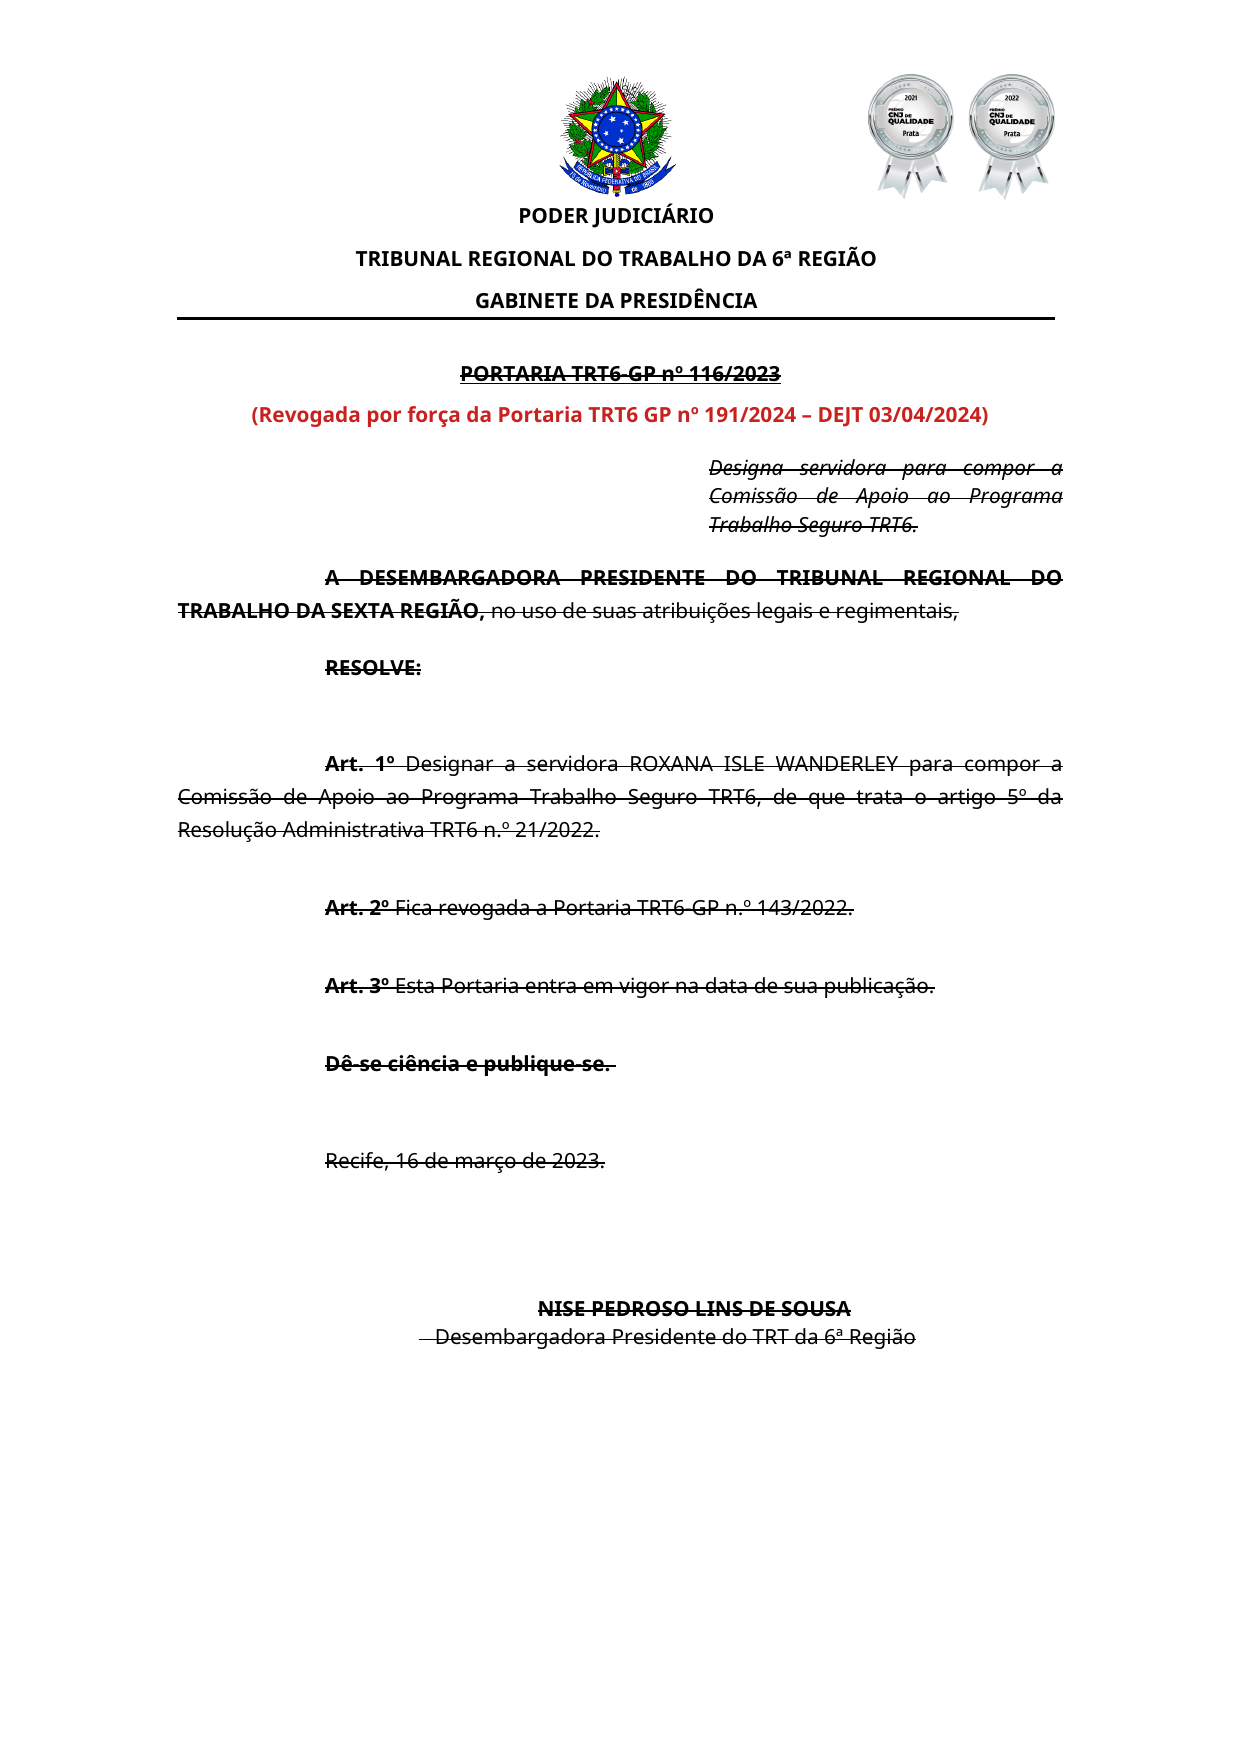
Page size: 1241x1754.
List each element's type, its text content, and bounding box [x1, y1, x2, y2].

text Designa servidora para compor a Comissão de Apoio ao Programa Trabalho Seguro TRT6. [709, 471, 1063, 498]
picture [553, 73, 679, 199]
text RESOLVE: [177, 653, 1063, 682]
text (Revogada por força da Portaria TRT6 GP nº 191/2024 – DEJT 03/04/2024) [177, 400, 1063, 428]
text Desembargadora Presidente do TRT da 6ª Região [177, 1322, 1063, 1351]
picture [848, 73, 1056, 201]
text Designa servidora para compor a Comissão de Apoio ao Programa Trabalho Seguro TRT6. [709, 453, 1063, 469]
text Designa servidora para compor a Comissão de Apoio ao Programa Trabalho Seguro TRT6. [709, 499, 1063, 538]
text Art. 3º Esta Portaria entra em vigor na data de sua publicação. [177, 971, 1063, 999]
text Art. 1º Designar a servidora ROXANA ISLE WANDERLEY para compor a Comissão de Apoio ao Programa Trabalho Seguro TRT6, de que trata o artigo 5º da Resolução Administrativa TRT6 n.º 21/2022. [177, 749, 1063, 798]
text PORTARIA TRT6-GP nº 116/2023 [177, 359, 1063, 387]
text Art. 2º Fica revogada a Portaria TRT6-GP n.º 143/2022. [177, 893, 1063, 921]
text Recife, 16 de março de 2023. [177, 1146, 1063, 1175]
text A DESEMBARGADORA PRESIDENTE DO TRIBUNAL REGIONAL DO TRABALHO DA SEXTA REGIÃO, no uso de suas atribuições legais e regimentais, [177, 563, 1063, 624]
text Art. 1º Designar a servidora ROXANA ISLE WANDERLEY para compor a Comissão de Apoio ao Programa Trabalho Seguro TRT6, de que trata o artigo 5º da Resolução Administrativa TRT6 n.º 21/2022. [177, 799, 1063, 843]
text NISE PEDROSO LINS DE SOUSA [271, 1294, 1063, 1322]
text Dê-se ciência e publique-se. [177, 1049, 1063, 1078]
